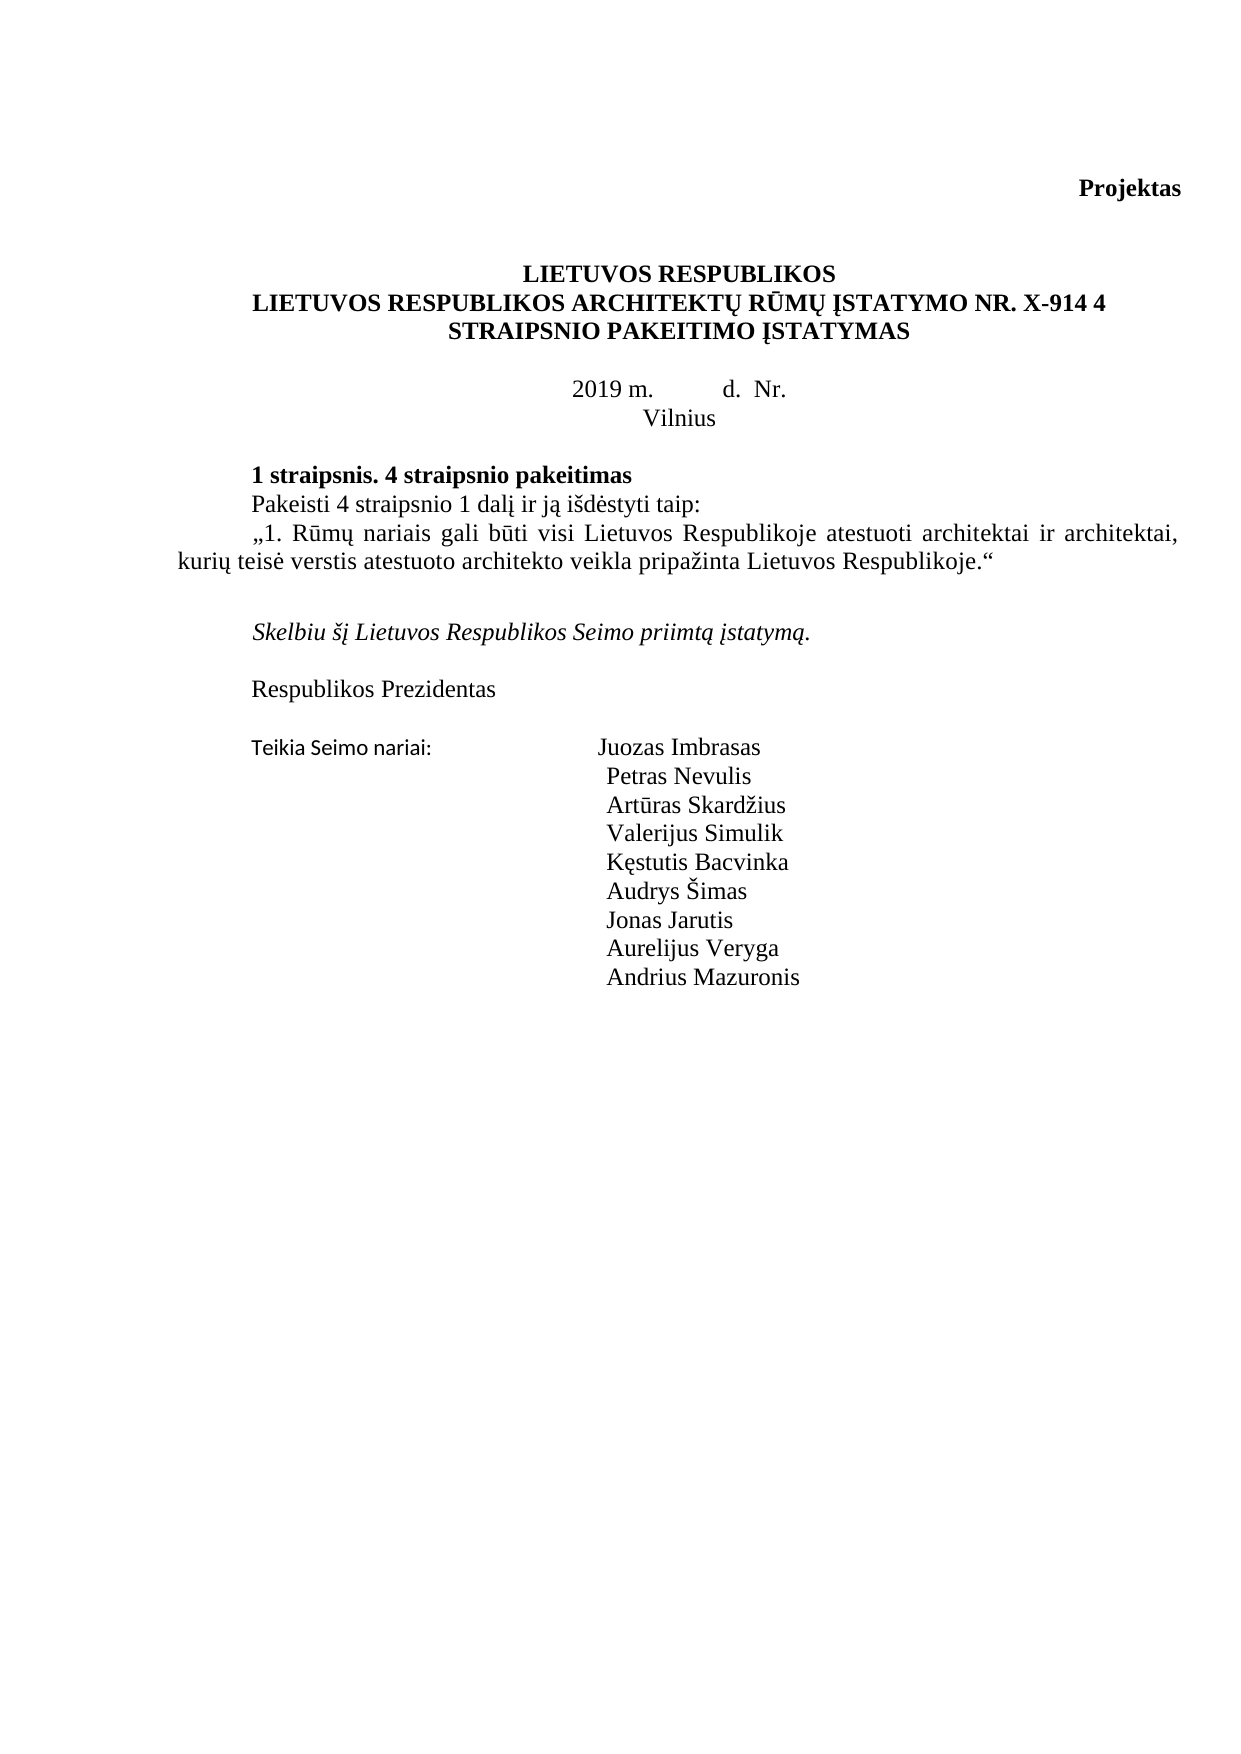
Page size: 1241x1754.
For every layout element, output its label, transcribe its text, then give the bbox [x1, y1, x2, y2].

text Andrius Mazuronis [177, 962, 1181, 991]
text Audrys Šimas [177, 876, 1181, 905]
text Pakeisti 4 straipsnio 1 dalį ir ją išdėstyti taip: [177, 489, 1181, 518]
text Aurelijus Veryga [177, 933, 1181, 962]
text Respublikos Prezidentas [177, 674, 1181, 703]
text Valerijus Simulik [177, 818, 1181, 847]
text Vilnius [177, 403, 1181, 431]
text „1. Rūmų nariais gali būti visi Lietuvos Respublikoje atestuoti architektai ir architektai, kurių teisė verstis atestuoto architekto veikla pripažinta Lietuvos Respublikoje.“ [177, 518, 1181, 575]
text Kęstutis Bacvinka [177, 847, 1181, 876]
text Teikia Seimo nariai: Juozas Imbrasas [177, 732, 1181, 761]
text 2019 m. d. Nr. [177, 374, 1181, 403]
text Artūras Skardžius [177, 790, 1181, 818]
text Projektas [177, 173, 1181, 201]
text Jonas Jarutis [177, 905, 1181, 933]
text 1 straipsnis. 4 straipsnio pakeitimas [177, 460, 1181, 489]
text LIETUVOS RESPUBLIKOS [177, 259, 1181, 288]
text Skelbiu šį Lietuvos Respublikos Seimo priimtą įstatymą. [177, 617, 1181, 646]
text Lietuvos Respublikos architektų rūmų įstatymo NR. X-914 4 STRAIPSNIo PAKEITIMO įstatymas [177, 288, 1181, 345]
text Petras Nevulis [177, 761, 1181, 790]
